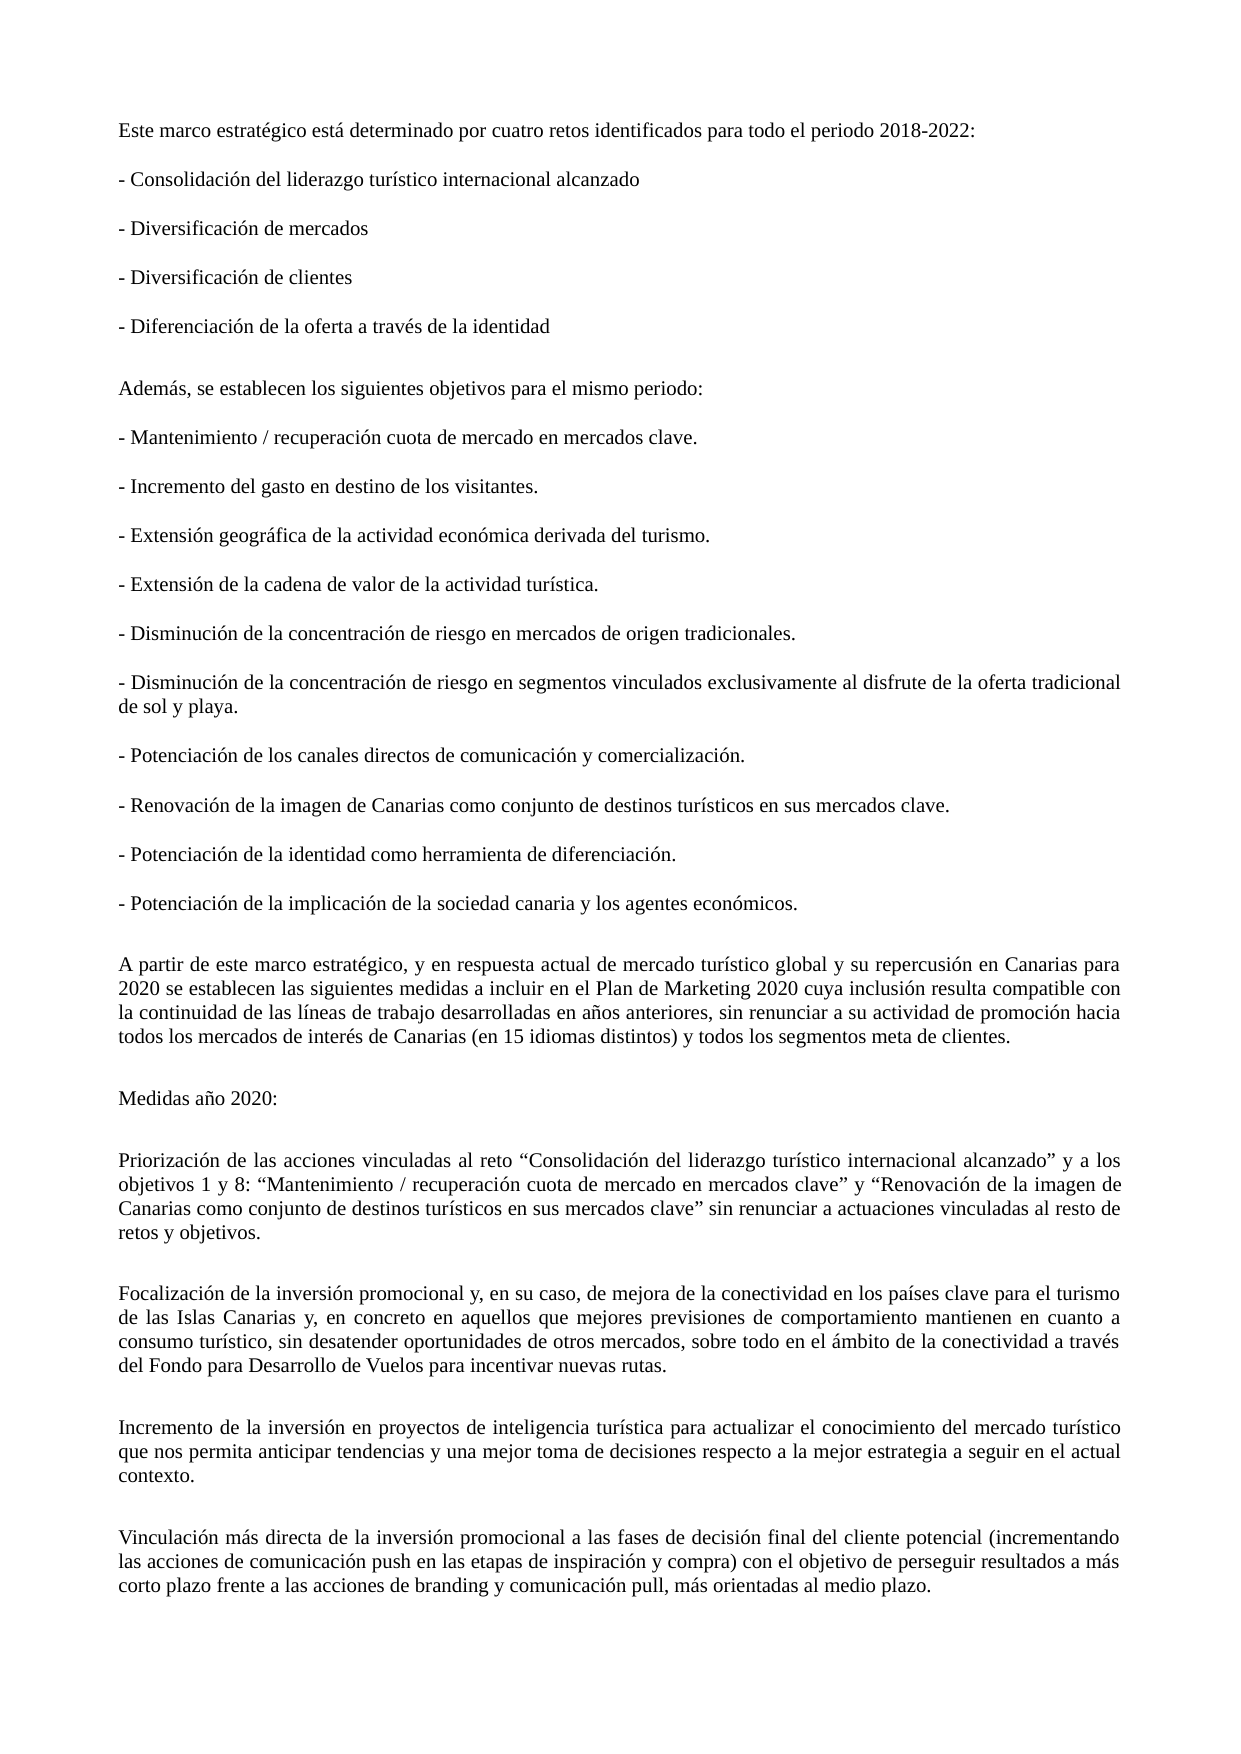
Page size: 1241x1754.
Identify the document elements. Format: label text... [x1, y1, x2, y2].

text A partir de este marco estratégico, y en respuesta actual de mercado turístico global y su repercusión en Canarias para 2020 se establecen las siguientes medidas a incluir en el Plan de Marketing 2020 cuya inclusión resulta compatible con la continuidad de las líneas de trabajo desarrolladas en años anteriores, sin renunciar a su actividad de promoción hacia todos los mercados de interés de Canarias (en 15 idiomas distintos) y todos los segmentos meta de clientes. [118, 952, 1122, 1048]
text - Potenciación de la implicación de la sociedad canaria y los agentes económicos. [118, 891, 1122, 915]
text - Diversificación de mercados [118, 216, 1122, 240]
text - Extensión geográfica de la actividad económica derivada del turismo. [118, 523, 1122, 547]
text - Mantenimiento / recuperación cuota de mercado en mercados clave. [118, 425, 1122, 449]
text Focalización de la inversión promocional y, en su caso, de mejora de la conectividad en los países clave para el turismo de las Islas Canarias y, en concreto en aquellos que mejores previsiones de comportamiento mantienen en cuanto a consumo turístico, sin desatender oportunidades de otros mercados, sobre todo en el ámbito de la conectividad a través del Fondo para Desarrollo de Vuelos para incentivar nuevas rutas. [118, 1281, 1122, 1377]
text - Consolidación del liderazgo turístico internacional alcanzado [118, 167, 1122, 191]
text Medidas año 2020: [118, 1086, 1122, 1110]
text - Extensión de la cadena de valor de la actividad turística. [118, 572, 1122, 596]
text - Diferenciación de la oferta a través de la identidad [118, 314, 1122, 338]
text Este marco estratégico está determinado por cuatro retos identificados para todo el periodo 2018-2022: [118, 118, 1122, 142]
text - Disminución de la concentración de riesgo en segmentos vinculados exclusivamente al disfrute de la oferta tradicional de sol y playa. [118, 670, 1122, 718]
text Priorización de las acciones vinculadas al reto “Consolidación del liderazgo turístico internacional alcanzado” y a los objetivos 1 y 8: “Mantenimiento / recuperación cuota de mercado en mercados clave” y “Renovación de la imagen de Canarias como conjunto de destinos turísticos en sus mercados clave” sin renunciar a actuaciones vinculadas al resto de retos y objetivos. [118, 1147, 1122, 1244]
text Además, se establecen los siguientes objetivos para el mismo periodo: [118, 376, 1122, 400]
text - Disminución de la concentración de riesgo en mercados de origen tradicionales. [118, 621, 1122, 645]
text - Diversificación de clientes [118, 265, 1122, 289]
text - Renovación de la imagen de Canarias como conjunto de destinos turísticos en sus mercados clave. [118, 792, 1122, 817]
text Incremento de la inversión en proyectos de inteligencia turística para actualizar el conocimiento del mercado turístico que nos permita anticipar tendencias y una mejor toma de decisiones respecto a la mejor estrategia a seguir en el actual contexto. [118, 1415, 1122, 1487]
text - Potenciación de los canales directos de comunicación y comercialización. [118, 743, 1122, 767]
text Vinculación más directa de la inversión promocional a las fases de decisión final del cliente potencial (incrementando las acciones de comunicación push en las etapas de inspiración y compra) con el objetivo de perseguir resultados a más corto plazo frente a las acciones de branding y comunicación pull, más orientadas al medio plazo. [118, 1525, 1122, 1597]
text - Incremento del gasto en destino de los visitantes. [118, 474, 1122, 498]
text - Potenciación de la identidad como herramienta de diferenciación. [118, 842, 1122, 866]
